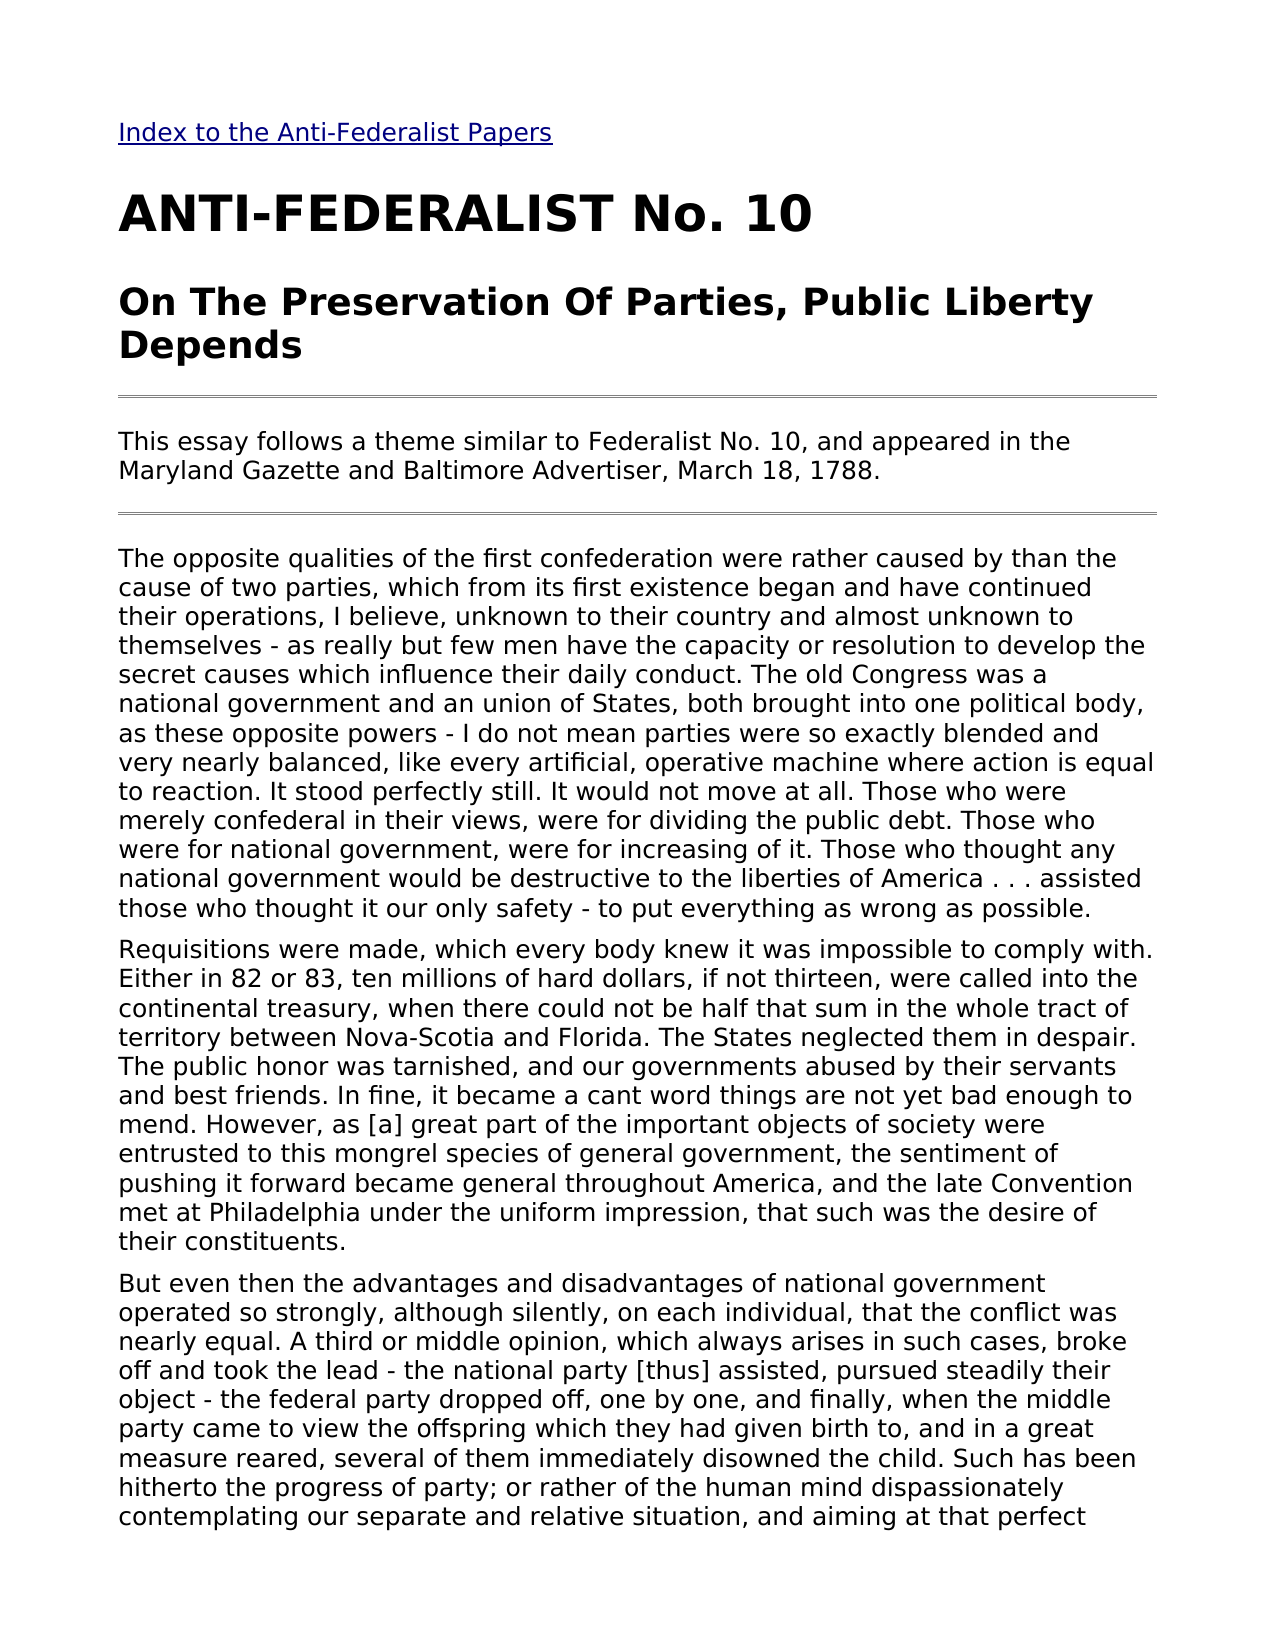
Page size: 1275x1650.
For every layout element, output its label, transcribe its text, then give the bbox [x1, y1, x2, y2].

text Requisitions were made, which every body knew it was impossible to comply with. Either in 82 or 83, ten millions of hard dollars, if not thirteen, were called into the continental treasury, when there could not be half that sum in the whole tract of territory between Nova-Scotia and Florida. The States neglected them in despair. The public honor was tarnished, and our governments abused by their servants and best friends. In fine, it became a cant word things are not yet bad enough to mend. However, as [a] great part of the important objects of society were entrusted to this mongrel species of general government, the sentiment of pushing it forward became general throughout America, and the late Convention met at Philadelphia under the uniform impression, that such was the desire of their constituents. [118, 936, 1157, 1256]
text But even then the advantages and disadvantages of national government operated so strongly, although silently, on each individual, that the conflict was nearly equal. A third or middle opinion, which always arises in such cases, broke off and took the lead - the national party [thus] assisted, pursued steadily their object - the federal party dropped off, one by one, and finally, when the middle party came to view the offspring which they had given birth to, and in a great measure reared, several of them immediately disowned the child. Such has been hitherto the progress of party; or rather of the human mind dispassionately contemplating our separate and relative situation, and aiming at that perfect [118, 1269, 1157, 1531]
text The opposite qualities of the first confederation were rather caused by than the cause of two parties, which from its first existence began and have continued their operations, I believe, unknown to their country and almost unknown to themselves - as really but few men have the capacity or resolution to develop the secret causes which influence their daily conduct. The old Congress was a national government and an union of States, both brought into one political body, as these opposite powers - I do not mean parties were so exactly blended and very nearly balanced, like every artificial, operative machine where action is equal to reaction. It stood perfectly still. It would not move at all. Those who were merely confederal in their views, were for dividing the public debt. Those who were for national government, were for increasing of it. Those who thought any national government would be destructive to the liberties of America . . . assisted those who thought it our only safety - to put everything as wrong as possible. [118, 544, 1157, 923]
text This essay follows a theme similar to Federalist No. 10, and appeared in the Maryland Gazette and Baltimore Advertiser, March 18, 1788. [118, 427, 1157, 485]
text Index to the Anti-Federalist Papers [118, 118, 1157, 147]
subtitle On The Preservation Of Parties, Public Liberty Depends [118, 281, 1157, 368]
subtitle ANTI-FEDERALIST No. 10 [118, 185, 1157, 243]
